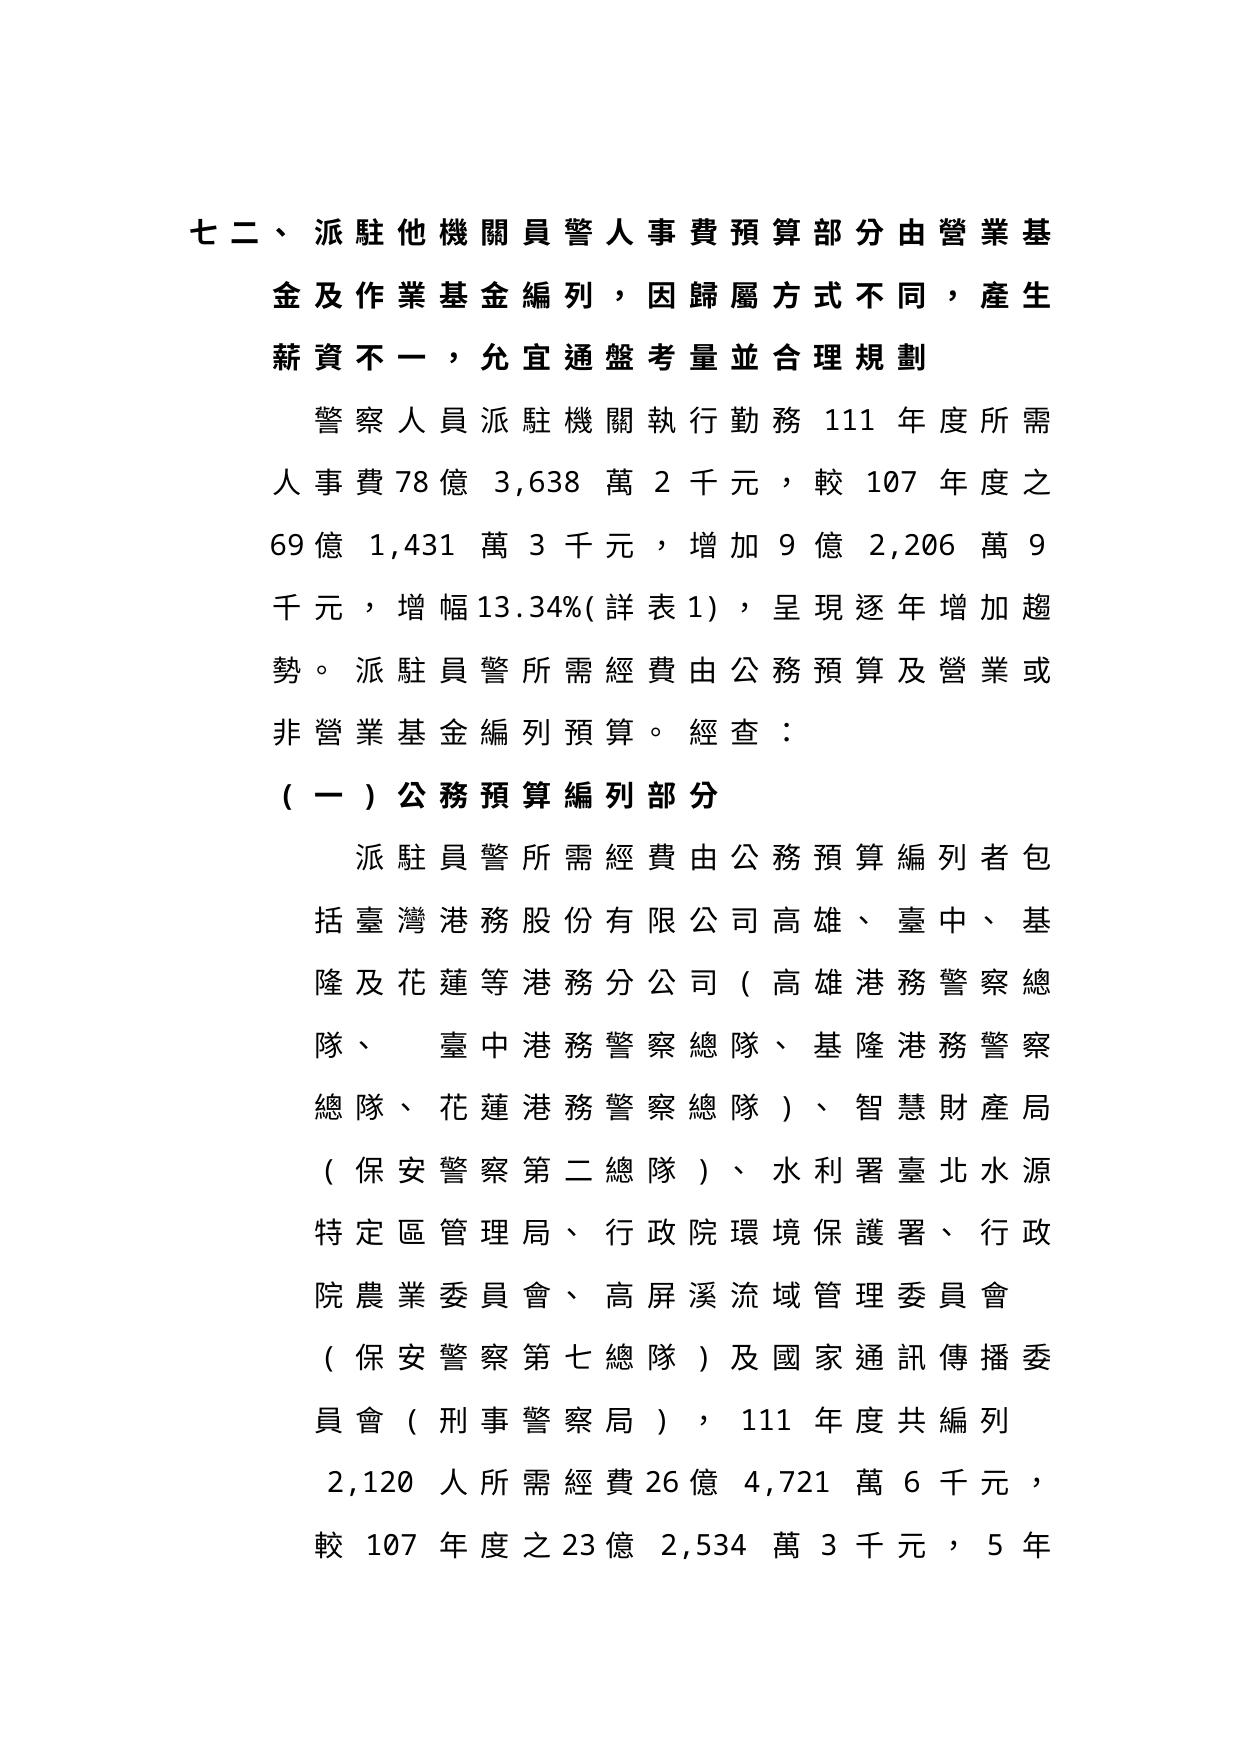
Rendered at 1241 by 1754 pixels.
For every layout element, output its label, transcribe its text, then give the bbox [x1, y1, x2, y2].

text (一)公務預算編列部分 [242, 752, 1058, 814]
text 派駐員警所需經費由公務預算編列者包括臺灣港務股份有限公司高雄、臺中、基隆及花蓮等港務分公司(高雄港務警察總隊、 臺中港務警察總隊、基隆港務警察總隊、花蓮港務警察總隊)、智慧財產局(保安警察第二總隊)、水利署臺北水源特定區管理局、行政院環境保護署、行政院農業委員會、高屏溪流域管理委員會(保安警察第七總隊)及國家通訊傳播委員會(刑事警察局)，111年度共編列2,120人所需經費26億4,721萬6千元，較107年度之23億2,534萬3千元，5年 [271, 814, 1058, 1564]
text 七二、派駐他機關員警人事費預算部分由營業基金及作業基金編列，因歸屬方式不同，產生薪資不一，允宜通盤考量並合理規劃 [183, 189, 1058, 377]
text 警察人員派駐機關執行勤務111年度所需人事費78億3,638萬2千元，較107年度之69億1,431萬3千元，增加9億2,206萬9千元，增幅13.34%(詳表1)，呈現逐年增加趨勢。派駐員警所需經費由公務預算及營業或非營業基金編列預算。經查： [242, 377, 1058, 752]
